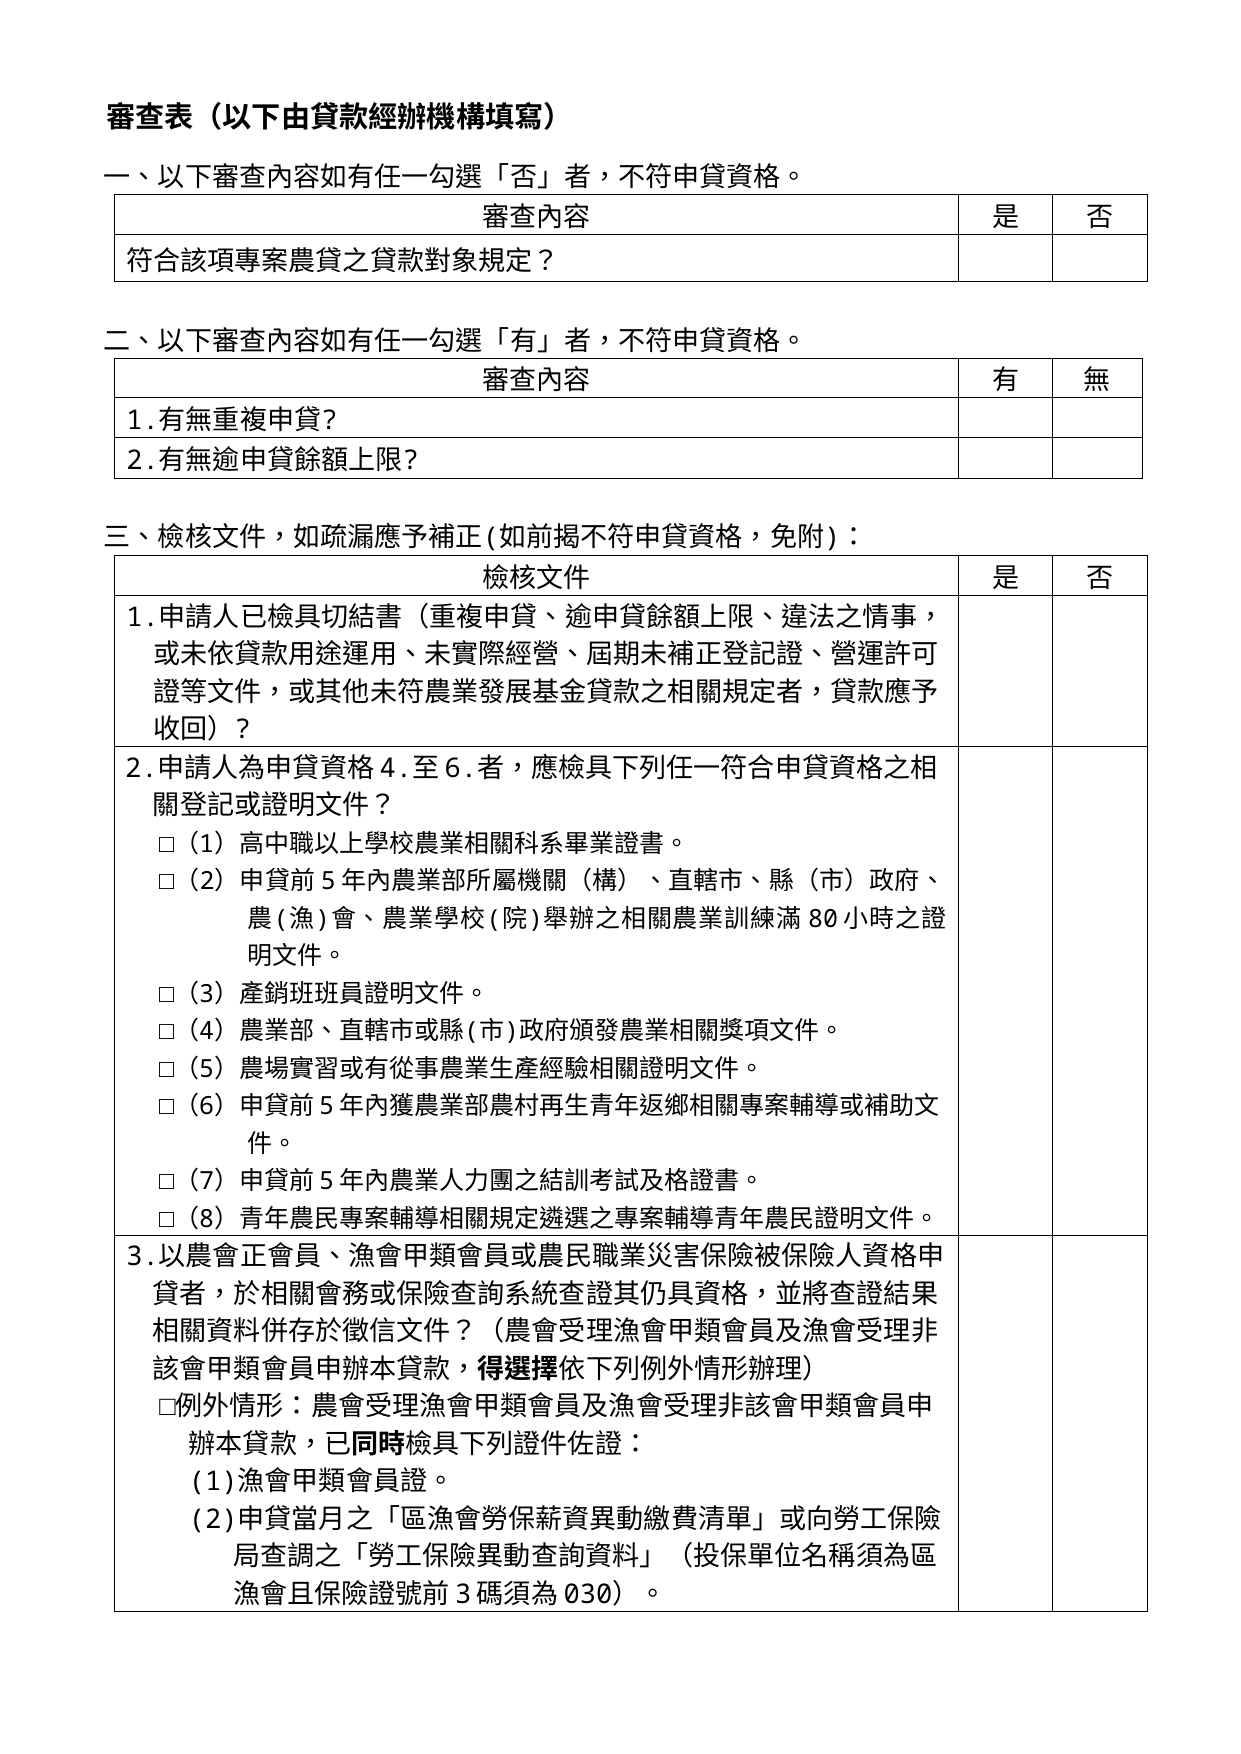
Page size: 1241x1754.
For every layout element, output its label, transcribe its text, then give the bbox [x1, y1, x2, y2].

table_cell [959, 747, 1052, 1234]
table_header 否 [1053, 195, 1147, 234]
table_cell [959, 235, 1052, 281]
table_cell [1053, 235, 1147, 281]
table_cell [959, 596, 1052, 746]
table_cell 符合該項專案農貸之貸款對象規定？ [115, 235, 958, 281]
table_cell [1053, 596, 1147, 746]
table_cell 2.申請人為申貸資格4.至6.者，應檢具下列任一符合申貸資格之相關登記或證明文件？ □（1）高中職以上學校農業相關科系畢業證書。 □（2）申貸前5年內農業部所屬機關（構）、直轄市、縣（市）政府、農(漁)會、農業學校(院)舉辦之相關農業訓練滿80小時之證明文件。 □（3）產銷班班員證明文件。 □（4）農業部、直轄市或縣(市)政府頒發農業相關獎項文件。 □（5）農場實習或有從事農業生產經驗相關證明文件。 □（6）申貸前5年內獲農業部農村再生青年返鄉相關專案輔導或補助文件。 □（7）申貸前5年內農業人力團之結訓考試及格證書。 □（8）青年農民專案輔導相關規定遴選之專案輔導青年農民證明文件。 [115, 747, 958, 1234]
table_cell 1.有無重複申貸? [115, 398, 958, 437]
table_header 是 [959, 195, 1052, 234]
table_header 無 [1053, 359, 1142, 397]
text 審查表（以下由貸款經辦機構填寫） [106, 94, 1152, 136]
table_cell [1053, 398, 1142, 437]
text 二、以下審查內容如有任一勾選「有」者，不符申貸資格。 [103, 319, 1152, 358]
table_header 有 [959, 359, 1052, 397]
table_cell 3.以農會正會員、漁會甲類會員或農民職業災害保險被保險人資格申貸者，於相關會務或保險查詢系統查證其仍具資格，並將查證結果相關資料併存於徵信文件？（農會受理漁會甲類會員及漁會受理非該會甲類會員申辦本貸款，得選擇依下列例外情形辦理） □例外情形：農會受理漁會甲類會員及漁會受理非該會甲類會員申辦本貸款，已同時檢具下列證件佐證： (1)漁會甲類會員證。 (2)申貸當月之「區漁會勞保薪資異動繳費清單」或向勞工保險局查調之「勞工保險異動查詢資料」（投保單位名稱須為區漁會且保險證號前3碼須為030）。 [115, 1236, 958, 1611]
table_header 審查內容 [115, 359, 958, 397]
table_cell [959, 1236, 1052, 1611]
table_header 審查內容 [115, 195, 958, 234]
table_cell [959, 398, 1052, 437]
table_header 是 [959, 556, 1052, 595]
table_cell 1.申請人已檢具切結書（重複申貸、逾申貸餘額上限、違法之情事，或未依貸款用途運用、未實際經營、屆期未補正登記證、營運許可證等文件，或其他未符農業發展基金貸款之相關規定者，貸款應予收回）? [115, 596, 958, 746]
text 三、檢核文件，如疏漏應予補正(如前揭不符申貸資格，免附)： [103, 515, 1152, 555]
table_cell 2.有無逾申貸餘額上限? [115, 438, 958, 477]
table_cell [959, 438, 1052, 477]
table_cell [1053, 1236, 1147, 1611]
text 一、以下審查內容如有任一勾選「否」者，不符申貸資格。 [103, 155, 1152, 194]
table_cell [1053, 438, 1142, 477]
table_header 否 [1053, 556, 1147, 595]
table_header 檢核文件 [115, 556, 958, 595]
table_cell [1053, 747, 1147, 1234]
